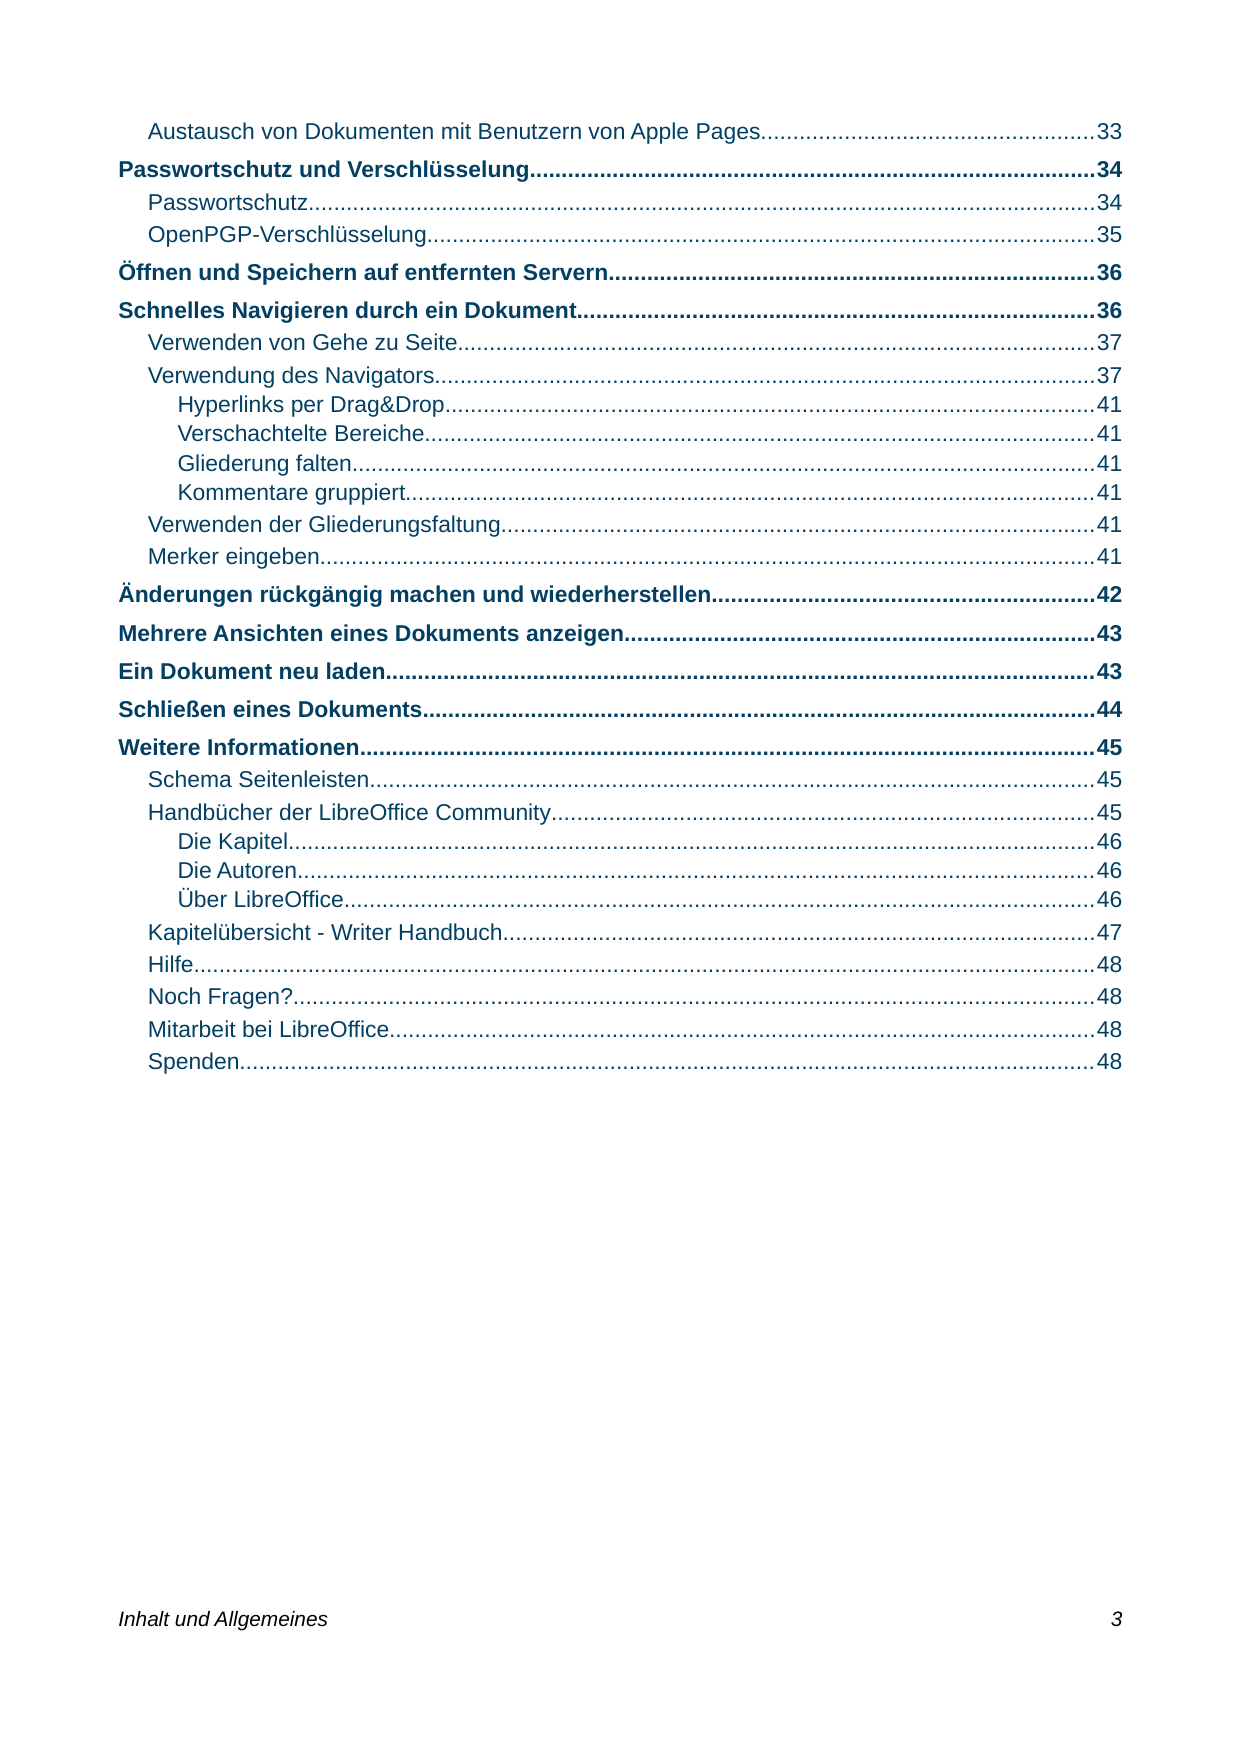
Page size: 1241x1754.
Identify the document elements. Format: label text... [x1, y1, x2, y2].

text Kommentare gruppiert 41 [177, 479, 1122, 505]
text Verwenden von Gehe zu Seite 37 [148, 329, 1122, 356]
text Merker eingeben 41 [148, 543, 1122, 570]
text Verwenden der Gliederungsfaltung 41 [148, 511, 1122, 537]
text Passwortschutz 34 [148, 188, 1122, 215]
text Hyperlinks per Drag&Drop 41 [177, 391, 1122, 417]
text Passwortschutz und Verschlüsselung 34 [118, 156, 1122, 183]
text Noch Fragen? 48 [148, 983, 1122, 1009]
text Gliederung falten 41 [177, 449, 1122, 476]
text Verschachtelte Bereiche 41 [177, 420, 1122, 447]
text Ein Dokument neu laden 43 [118, 658, 1122, 684]
text Mehrere Ansichten eines Dokuments anzeigen 43 [118, 619, 1122, 646]
text Verwendung des Navigators 37 [148, 362, 1122, 388]
text Über LibreOffice 46 [177, 886, 1122, 913]
text Die Autoren 46 [177, 857, 1122, 883]
text Öffnen und Speichern auf entfernten Servern 36 [118, 259, 1122, 285]
text Schließen eines Dokuments 44 [118, 696, 1122, 722]
text Weitere Informationen 45 [118, 734, 1122, 760]
text Schema Seitenleisten 45 [148, 766, 1122, 793]
text Schnelles Navigieren durch ein Dokument 36 [118, 297, 1122, 323]
text Handbücher der LibreOffice Community 45 [148, 798, 1122, 825]
text Kapitelübersicht - Writer Handbuch 47 [148, 919, 1122, 945]
text Hilfe 48 [148, 951, 1122, 977]
text Die Kapitel 46 [177, 828, 1122, 854]
text Spenden 48 [148, 1048, 1122, 1074]
text Änderungen rückgängig machen und wiederherstellen 42 [118, 581, 1122, 608]
text Mitarbeit bei LibreOffice 48 [148, 1016, 1122, 1042]
text OpenPGP-Verschlüsselung 35 [148, 221, 1122, 247]
text Austausch von Dokumenten mit Benutzern von Apple Pages 33 [148, 118, 1122, 144]
